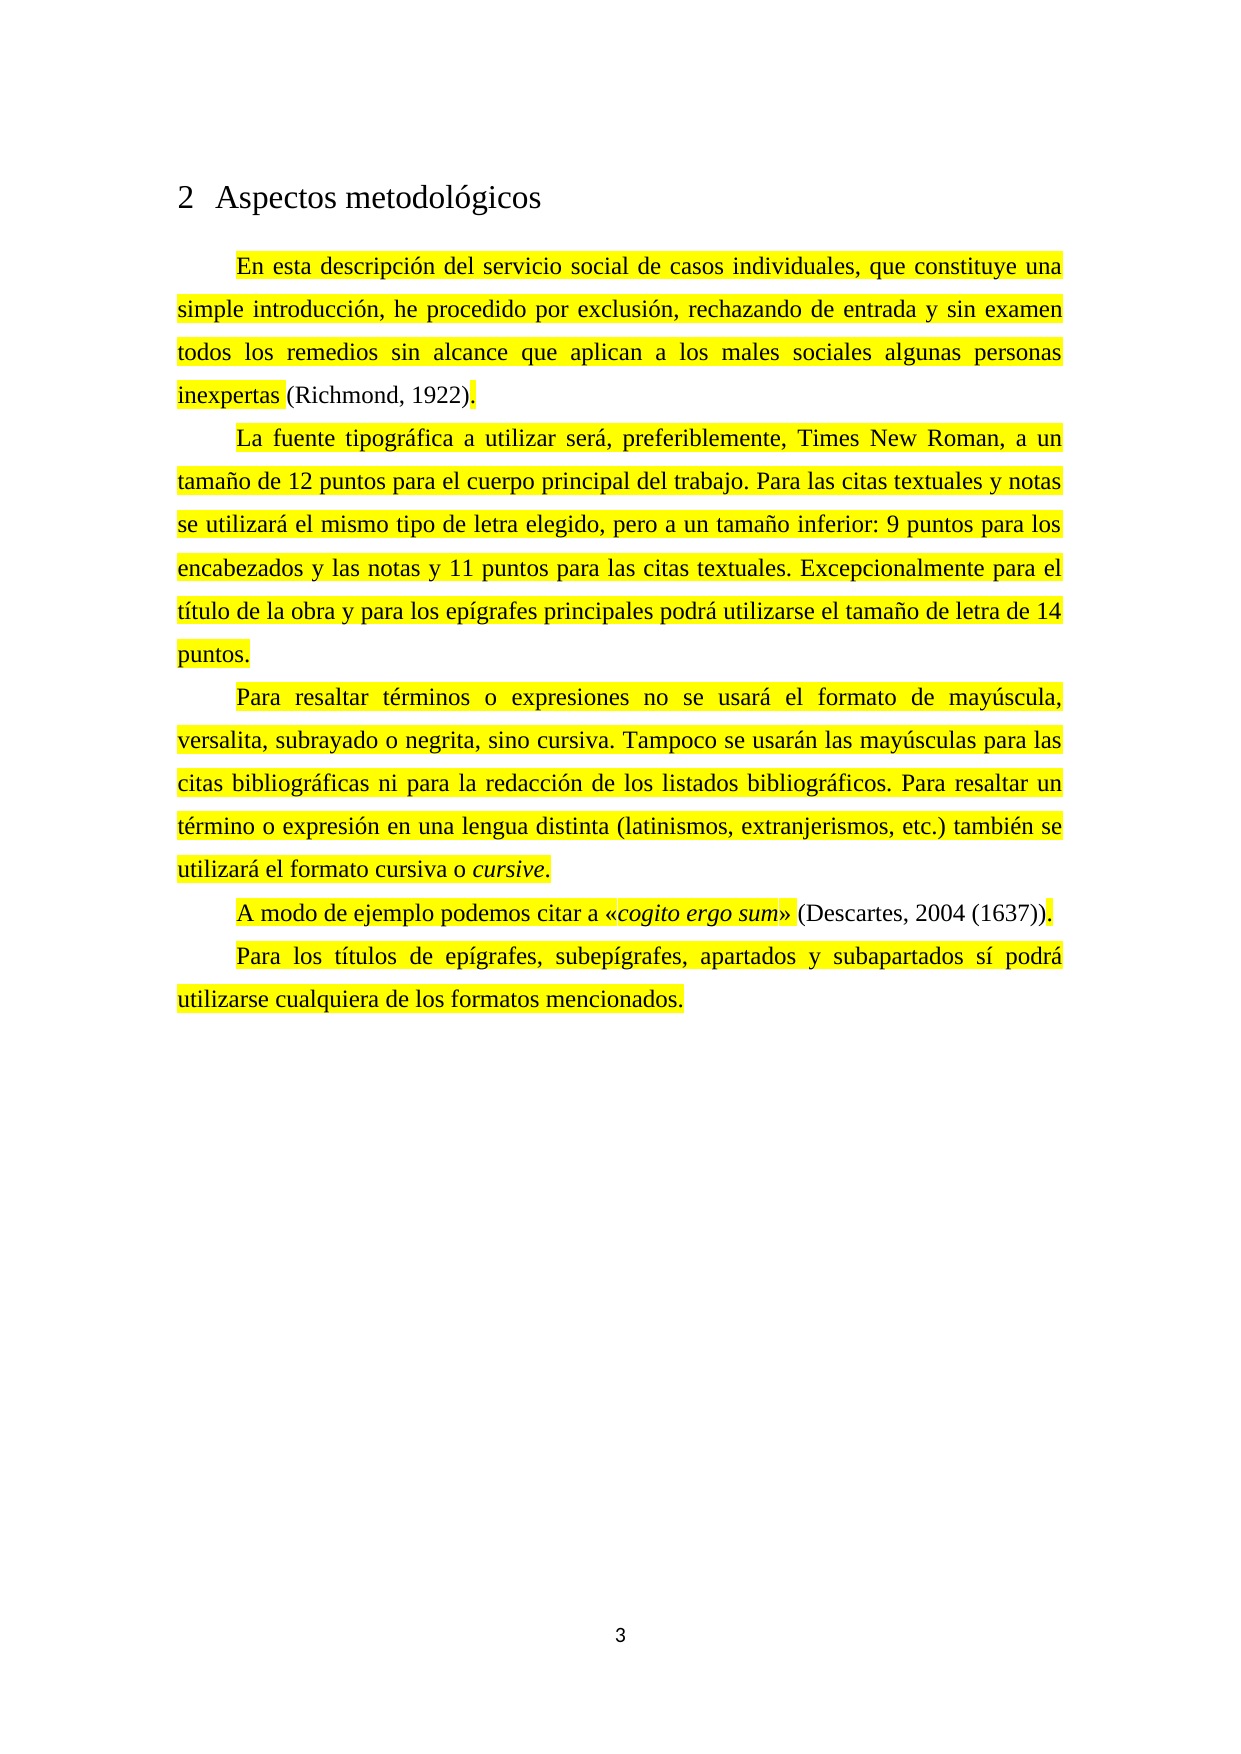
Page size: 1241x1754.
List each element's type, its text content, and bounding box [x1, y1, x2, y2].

text A modo de ejemplo podemos citar a «cogito ergo sum» (Descartes, 2004 (1637)). [177, 898, 1063, 926]
text Para resaltar términos o expresiones no se usará el formato de mayúscula, versalita, subrayado o negrita, sino cursiva. Tampoco se usarán las mayúsculas para las citas bibliográficas ni para la redacción de los listados bibliográficos. Para resaltar un término o expresión en una lengua distinta (latinismos, extranjerismos, etc.) también se utilizará el formato cursiva o cursive. [177, 682, 1063, 883]
text Para los títulos de epígrafes, subepígrafes, apartados y subapartados sí podrá utilizarse cualquiera de los formatos mencionados. [177, 941, 1063, 1013]
text La fuente tipográfica a utilizar será, preferiblemente, Times New Roman, a un tamaño de 12 puntos para el cuerpo principal del trabajo. Para las citas textuales y notas se utilizará el mismo tipo de letra elegido, pero a un tamaño inferior: 9 puntos para los encabezados y las notas y 11 puntos para las citas textuales. Excepcionalmente para el título de la obra y para los epígrafes principales podrá utilizarse el tamaño de letra de 14 puntos. [177, 423, 1063, 668]
subtitle Aspectos metodológicos [177, 177, 1063, 216]
text En esta descripción del servicio social de casos individuales, que constituye una simple introducción, he procedido por exclusión, rechazando de entrada y sin examen todos los remedios sin alcance que aplican a los males sociales algunas personas inexpertas (Richmond, 1922). [177, 251, 1063, 409]
